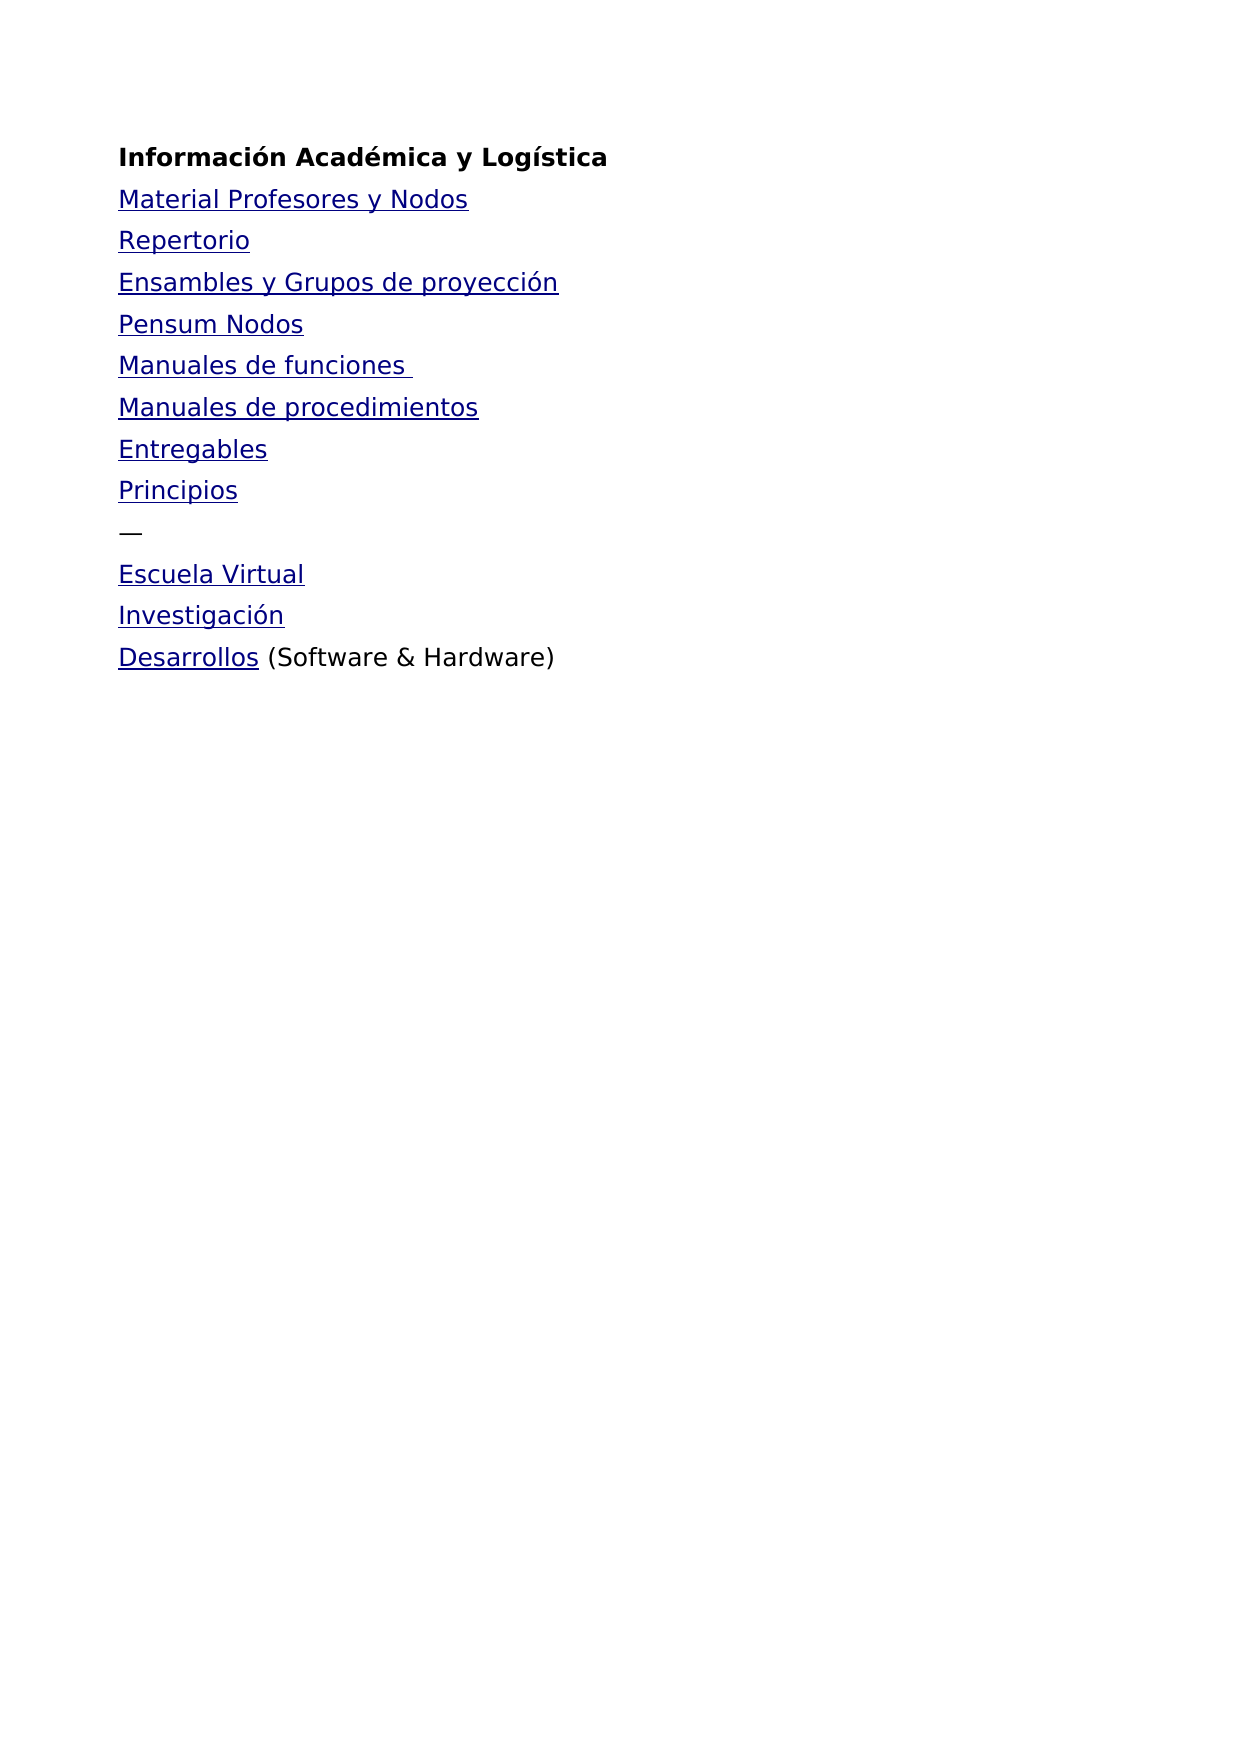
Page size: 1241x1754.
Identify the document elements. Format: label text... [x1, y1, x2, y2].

text Ensambles y Grupos de proyección [118, 268, 1122, 297]
text Escuela Virtual [118, 560, 1122, 589]
text Investigación [118, 601, 1122, 631]
text Manuales de procedimientos [118, 393, 1122, 422]
text — [118, 518, 1122, 547]
subtitle Información Académica y Logística [118, 143, 1122, 172]
text Entregables [118, 435, 1122, 464]
text Pensum Nodos [118, 310, 1122, 339]
text Manuales de funciones [118, 351, 1122, 381]
text Principios [118, 476, 1122, 506]
text Material Profesores y Nodos [118, 185, 1122, 214]
text Repertorio [118, 226, 1122, 256]
text Desarrollos (Software & Hardware) [118, 643, 1122, 672]
